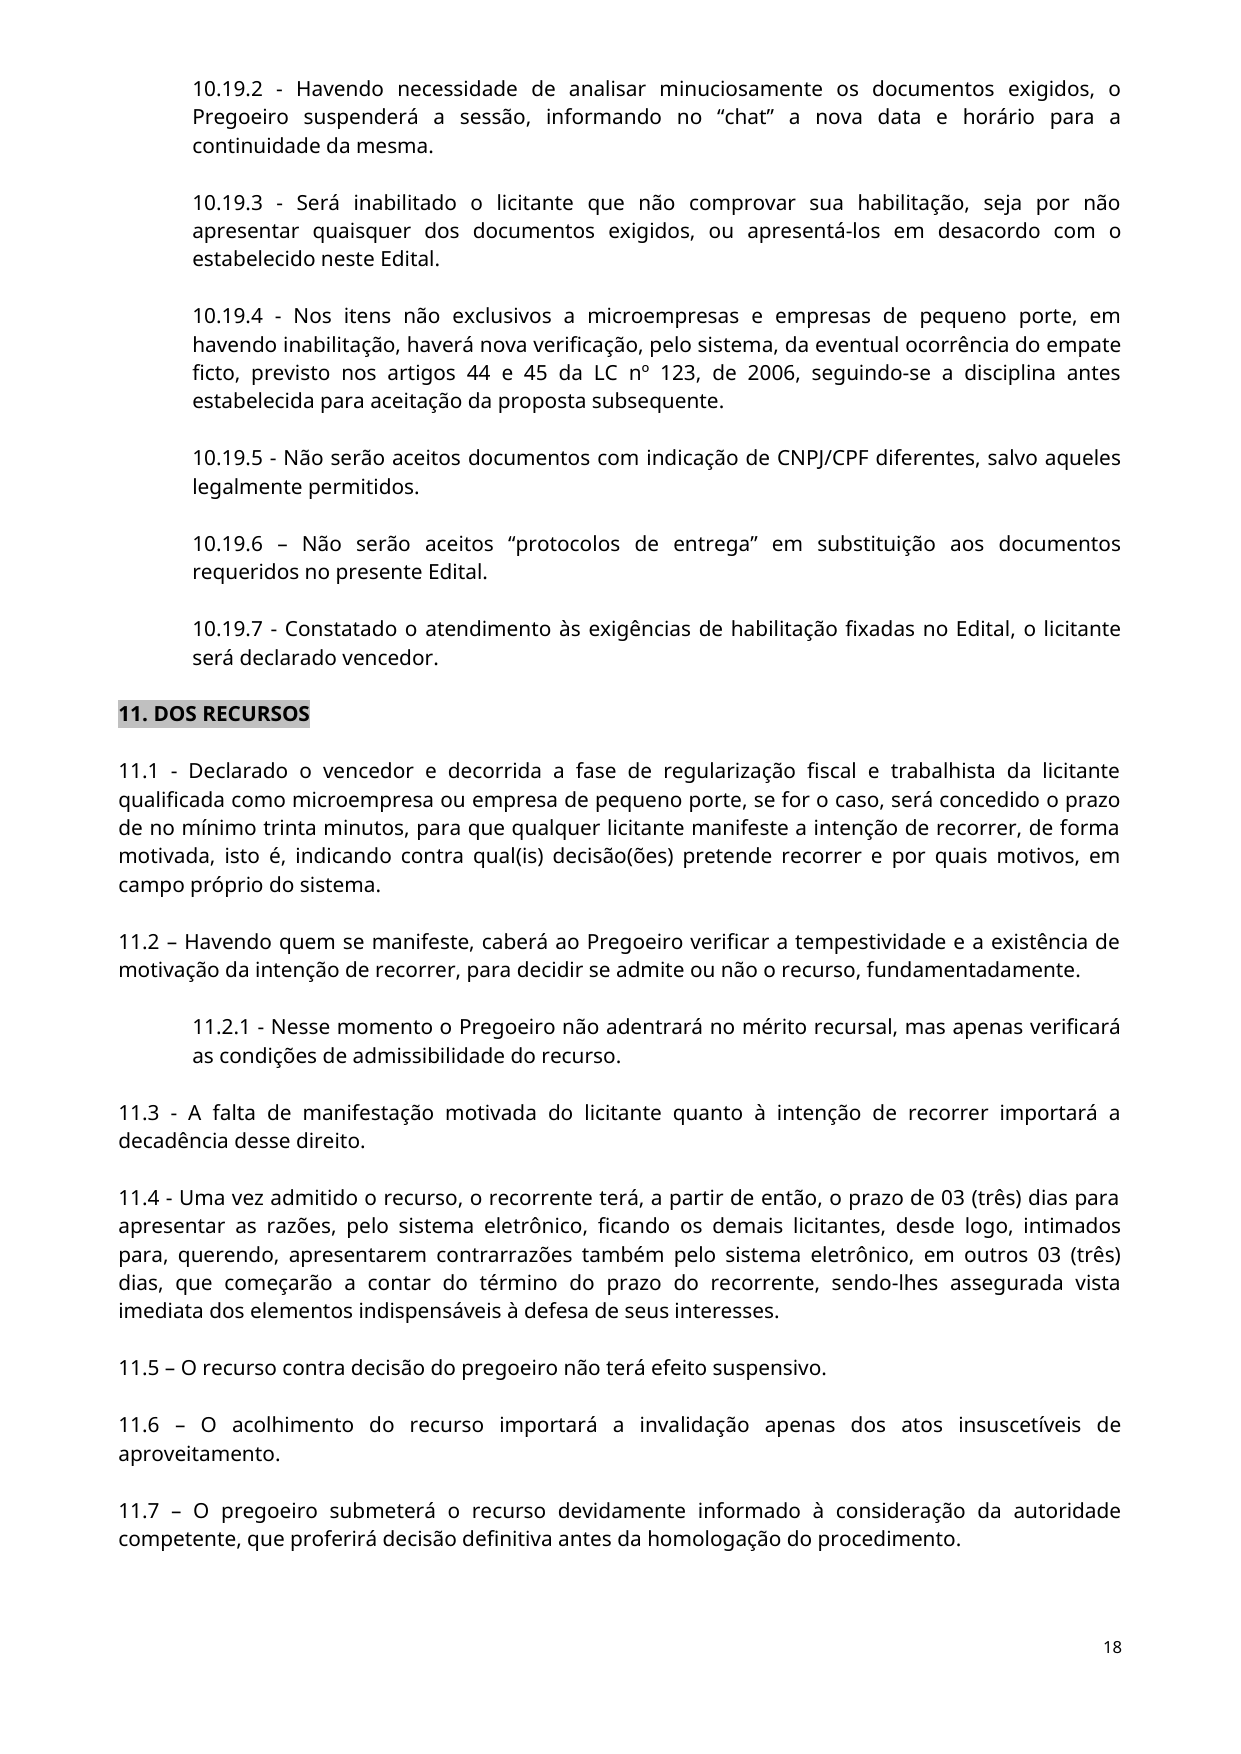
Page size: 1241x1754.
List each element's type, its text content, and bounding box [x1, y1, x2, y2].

text 11.2.1 - Nesse momento o Pregoeiro não adentrará no mérito recursal, mas apenas verificará as condições de admissibilidade do recurso. [192, 1012, 1122, 1069]
text 11.2 – Havendo quem se manifeste, caberá ao Pregoeiro verificar a tempestividade e a existência de motivação da intenção de recorrer, para decidir se admite ou não o recurso, fundamentadamente. [118, 927, 1122, 984]
text 11.1 - Declarado o vencedor e decorrida a fase de regularização fiscal e trabalhista da licitante qualificada como microempresa ou empresa de pequeno porte, se for o caso, será concedido o prazo de no mínimo trinta minutos, para que qualquer licitante manifeste a intenção de recorrer, de forma motivada, isto é, indicando contra qual(is) decisão(ões) pretende recorrer e por quais motivos, em campo próprio do sistema. [118, 756, 1122, 898]
text 11.5 – O recurso contra decisão do pregoeiro não terá efeito suspensivo. [118, 1353, 1122, 1382]
text 10.19.2 - Havendo necessidade de analisar minuciosamente os documentos exigidos, o Pregoeiro suspenderá a sessão, informando no “chat” a nova data e horário para a continuidade da mesma. [192, 74, 1122, 159]
text 11.4 - Uma vez admitido o recurso, o recorrente terá, a partir de então, o prazo de 03 (três) dias para apresentar as razões, pelo sistema eletrônico, ficando os demais licitantes, desde logo, intimados para, querendo, apresentarem contrarrazões também pelo sistema eletrônico, em outros 03 (três) dias, que começarão a contar do término do prazo do recorrente, sendo-lhes assegurada vista imediata dos elementos indispensáveis à defesa de seus interesses. [118, 1183, 1122, 1325]
text 10.19.7 - Constatado o atendimento às exigências de habilitação fixadas no Edital, o licitante será declarado vencedor. [192, 614, 1122, 671]
text 10.19.3 - Será inabilitado o licitante que não comprovar sua habilitação, seja por não apresentar quaisquer dos documentos exigidos, ou apresentá-los em desacordo com o estabelecido neste Edital. [192, 188, 1122, 273]
text 10.19.4 - Nos itens não exclusivos a microempresas e empresas de pequeno porte, em havendo inabilitação, haverá nova verificação, pelo sistema, da eventual ocorrência do empate ficto, previsto nos artigos 44 e 45 da LC nº 123, de 2006, seguindo-se a disciplina antes estabelecida para aceitação da proposta subsequente. [192, 301, 1122, 415]
list 10.19.5 - Não serão aceitos documentos com indicação de CNPJ/CPF diferentes, salvo aqueles legalmente permitidos. [192, 443, 1122, 500]
text 11.7 – O pregoeiro submeterá o recurso devidamente informado à consideração da autoridade competente, que proferirá decisão definitiva antes da homologação do procedimento. [118, 1496, 1122, 1553]
text 11.3 - A falta de manifestação motivada do licitante quanto à intenção de recorrer importará a decadência desse direito. [118, 1098, 1122, 1154]
text 11.6 – O acolhimento do recurso importará a invalidação apenas dos atos insuscetíveis de aproveitamento. [118, 1410, 1122, 1467]
text 10.19.6 – Não serão aceitos “protocolos de entrega” em substituição aos documentos requeridos no presente Edital. [192, 529, 1122, 586]
text 11. DOS RECURSOS [118, 699, 1122, 728]
